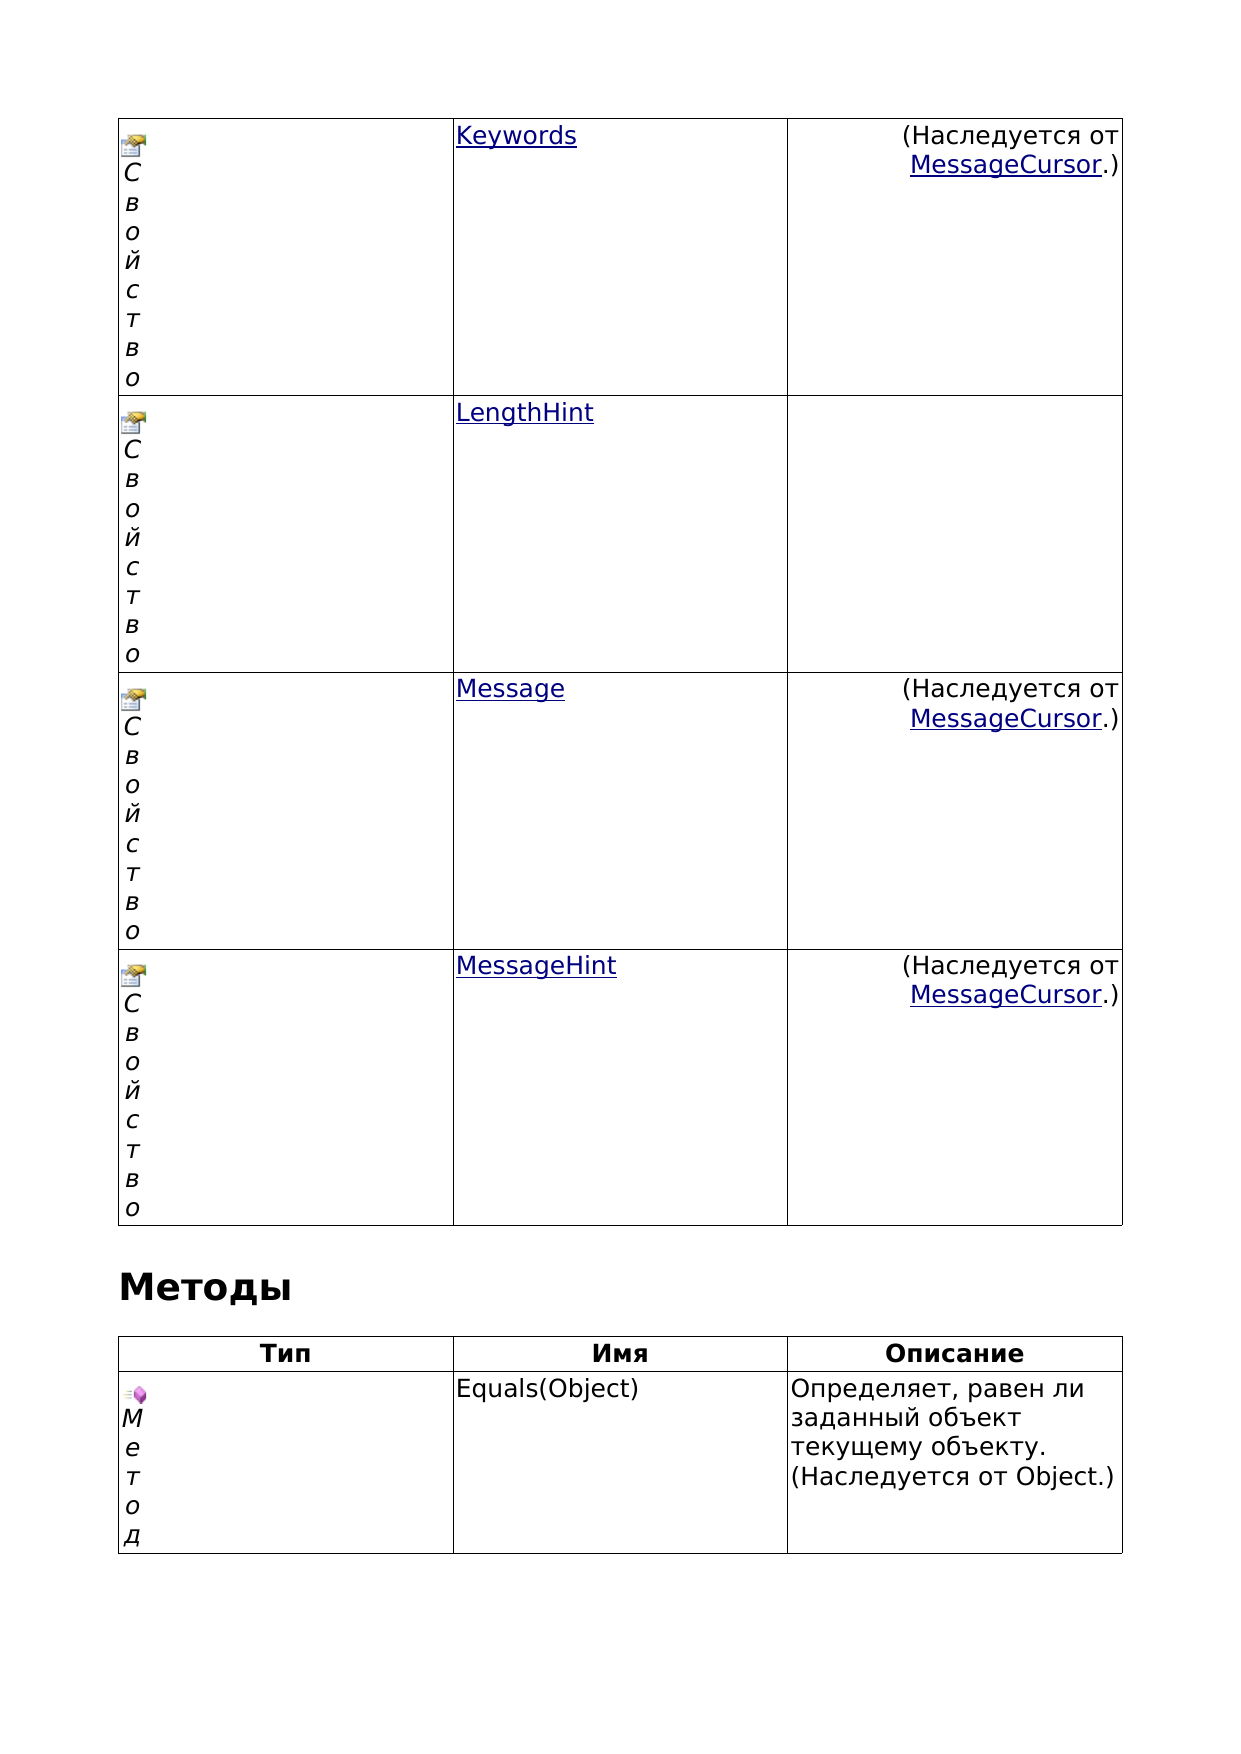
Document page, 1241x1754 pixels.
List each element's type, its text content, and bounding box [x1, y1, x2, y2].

table_cell (Наследуется от MessageCursor.) [788, 673, 1122, 948]
table_cell [119, 673, 453, 948]
subtitle Методы [118, 1265, 1122, 1309]
picture [121, 1386, 147, 1404]
table_cell [788, 396, 1122, 672]
picture [121, 687, 147, 713]
picture [121, 410, 147, 436]
table_cell MessageHint [454, 950, 787, 1225]
table_cell LengthHint [454, 396, 787, 672]
table_cell [119, 1372, 453, 1553]
table_cell Keywords [454, 119, 787, 395]
table_cell Определяет, равен ли заданный объект текущему объекту. (Наследуется от Object.) [788, 1372, 1122, 1553]
table_cell [119, 396, 453, 672]
table_cell Equals(Object) [454, 1372, 787, 1553]
table_cell (Наследуется от MessageCursor.) [788, 119, 1122, 395]
table_cell [119, 119, 453, 395]
table_cell Message [454, 673, 787, 948]
table_header Описание [788, 1337, 1122, 1371]
table_header Тип [119, 1337, 453, 1371]
picture [121, 963, 147, 989]
picture [121, 133, 147, 159]
table_cell [119, 950, 453, 1225]
table_header Имя [454, 1337, 787, 1371]
table_cell (Наследуется от MessageCursor.) [788, 950, 1122, 1225]
